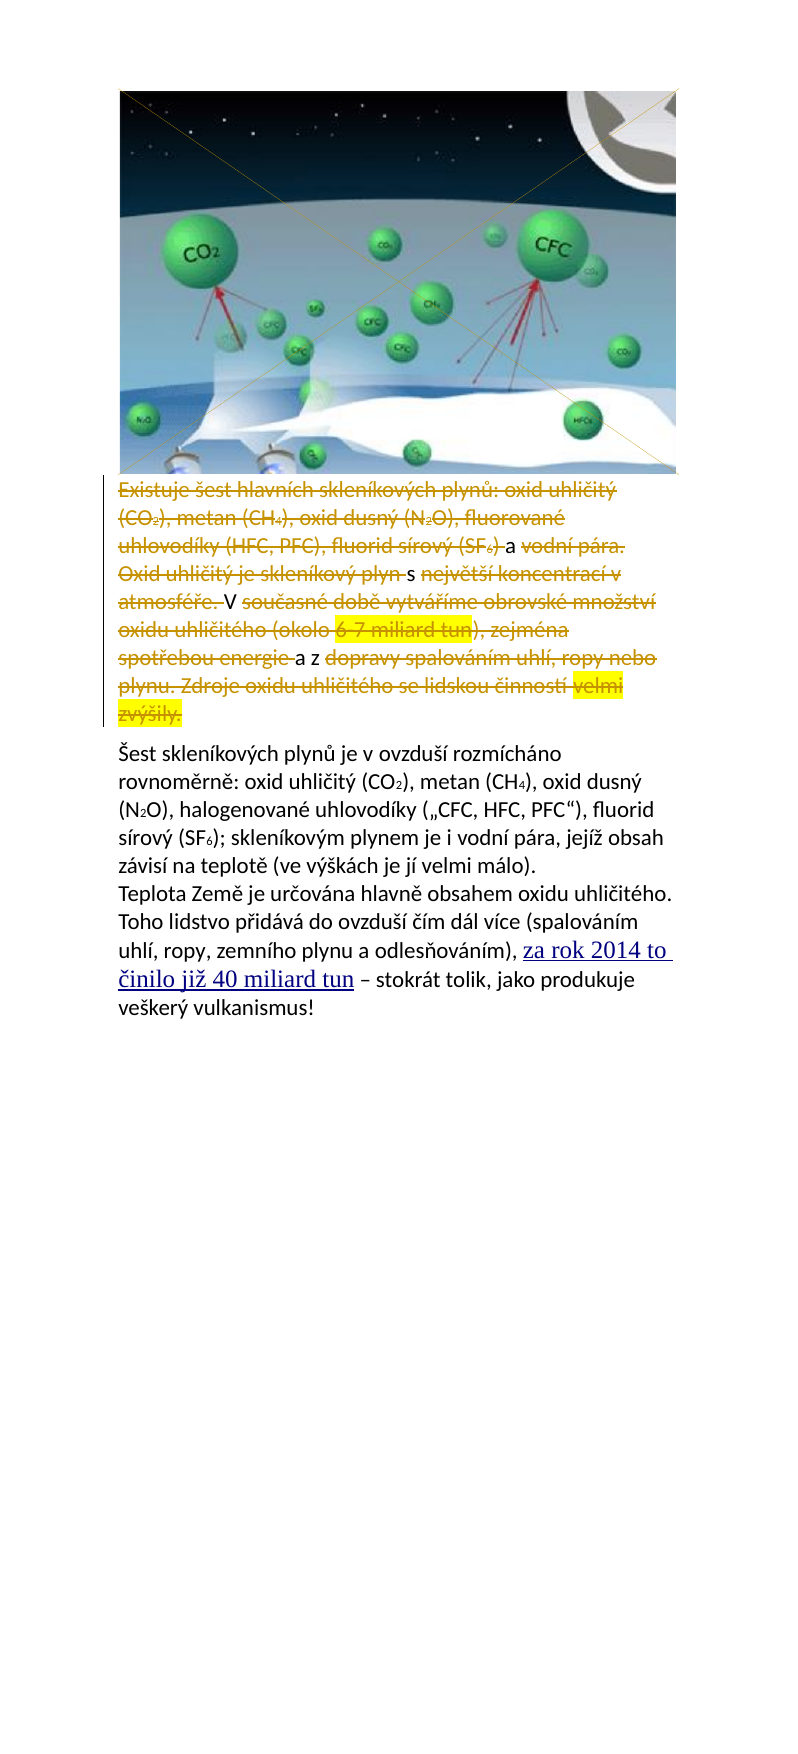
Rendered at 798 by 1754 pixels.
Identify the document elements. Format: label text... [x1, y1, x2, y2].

picture [400, 91, 678, 473]
picture [119, 90, 397, 473]
picture [122, 90, 675, 281]
text a s V a z [118, 474, 679, 727]
picture [122, 283, 676, 474]
text Šest skleníkových plynů je v ovzduší rozmícháno rovnoměrně: oxid uhličitý (CO2), metan (CH4), oxid dusný (N2O), halogenované uhlovodíky („CFC, HFC, PFC“), fluorid sírový (SF6); skleníkovým plynem je i vodní pára, jejíž obsah závisí na teplotě (ve výškách je jí velmi málo). Teplota Země je určována hlavně obsahem oxidu uhličitého. Toho lidstvo přidává do ovzduší čím dál více (spalováním uhlí, ropy, zemního plynu a odlesňováním), za rok 2014 to činilo již 40 miliard tun – stokrát tolik, jako produkuje veškerý vulkanismus! [118, 739, 679, 1021]
